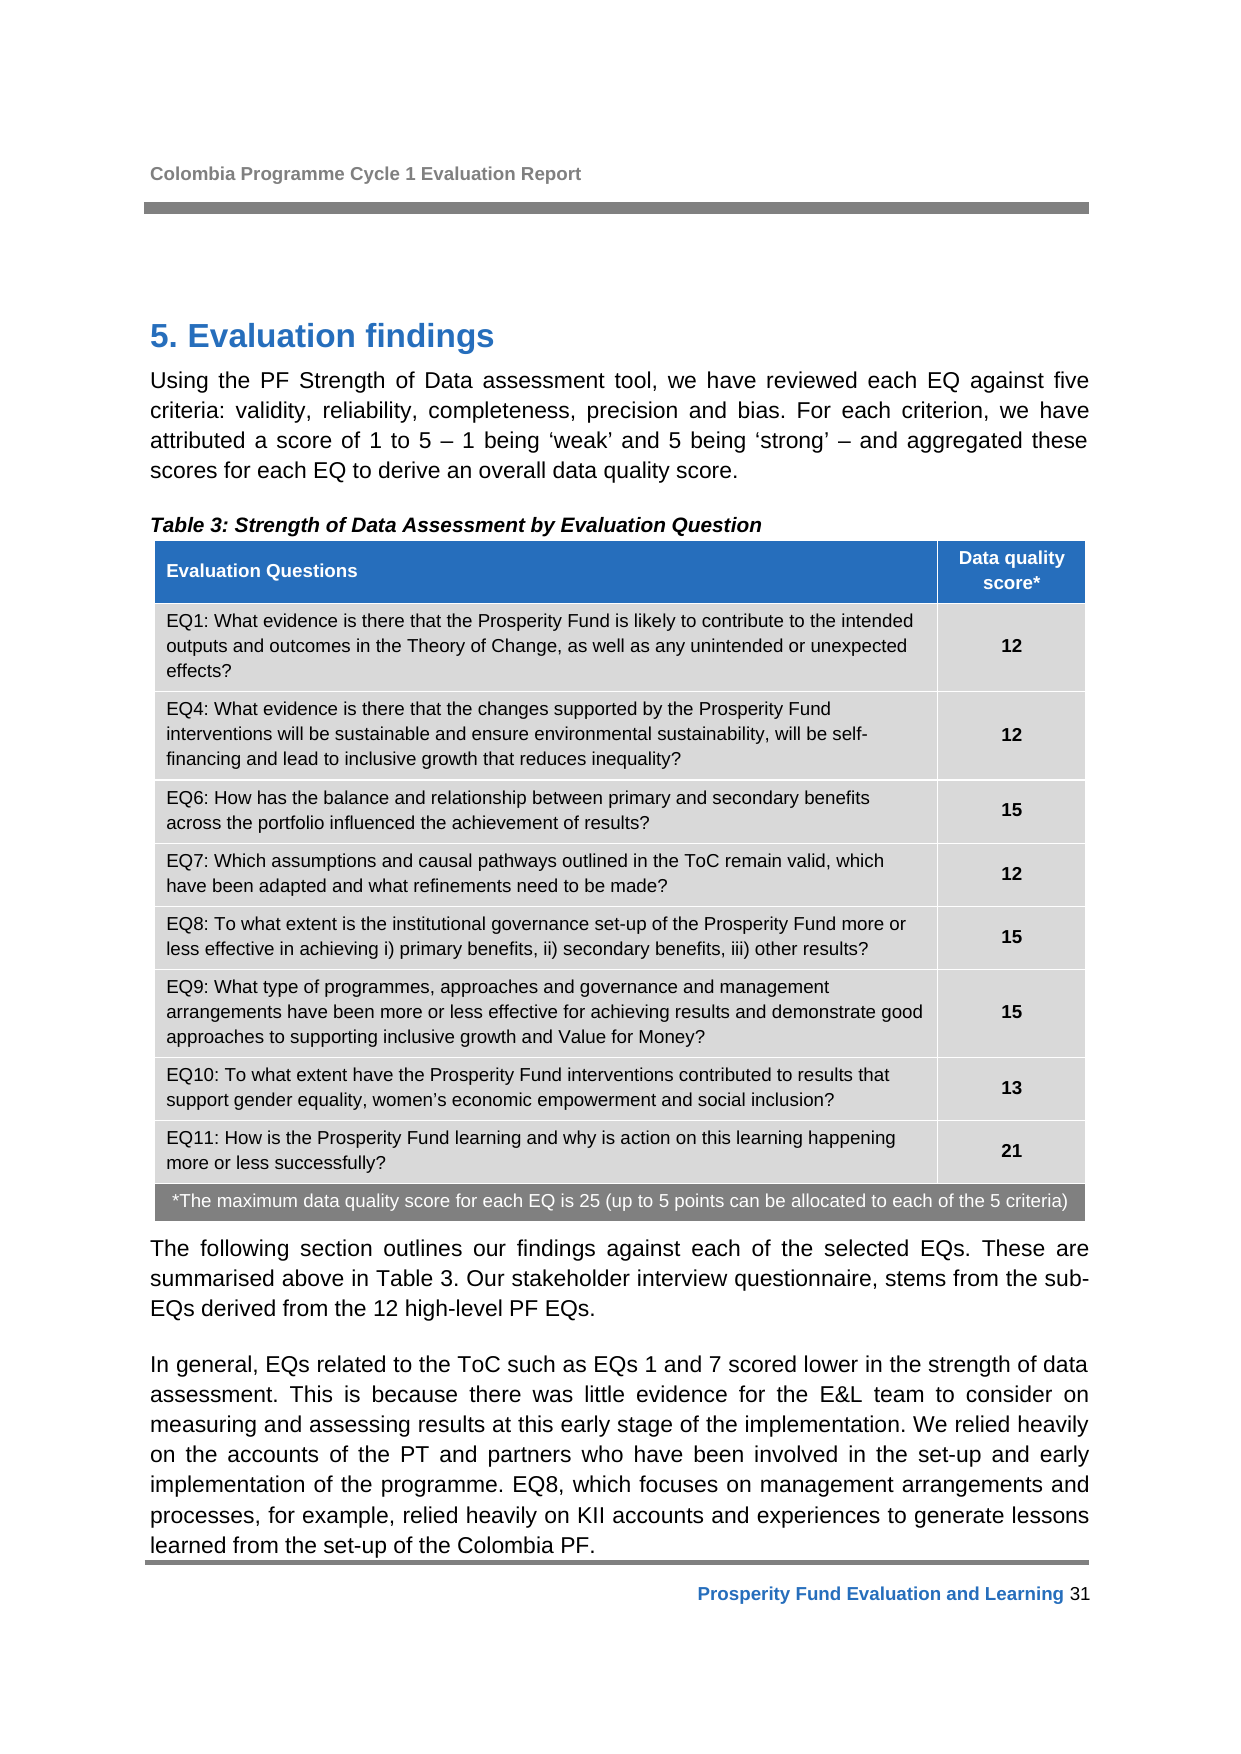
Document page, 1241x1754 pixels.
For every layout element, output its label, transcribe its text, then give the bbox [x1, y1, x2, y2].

table_cell 12 [938, 844, 1085, 906]
table_cell EQ4: What evidence is there that the changes supported by the Prosperity Fund interventions will be sustainable and ensure environmental sustainability, will be self-financing and lead to inclusive growth that reduces inequality? [155, 692, 937, 779]
table_cell EQ11: How is the Prosperity Fund learning and why is action on this learning happening more or less successfully? [155, 1121, 937, 1183]
table_header Evaluation Questions [155, 541, 937, 603]
table_cell EQ1: What evidence is there that the Prosperity Fund is likely to contribute to the intended outputs and outcomes in the Theory of Change, as well as any unintended or unexpected effects? [155, 604, 937, 691]
title Table 3: Strength of Data Assessment by Evaluation Question [150, 512, 1090, 536]
table_cell 12 [938, 604, 1085, 691]
table_cell 12 [938, 692, 1085, 779]
table_cell EQ10: To what extent have the Prosperity Fund interventions contributed to results that support gender equality, women’s economic empowerment and social inclusion? [155, 1058, 937, 1120]
text Using the PF Strength of Data assessment tool, we have reviewed each EQ against five criteria: validity, reliability, completeness, precision and bias. For each criterion, we have attributed a score of 1 to 5 – 1 being ‘weak’ and 5 being ‘strong’ – and aggregated these scores for each EQ to derive an overall data quality score. [150, 367, 1090, 483]
subtitle Evaluation findings [150, 316, 1090, 354]
table_cell EQ9: What type of programmes, approaches and governance and management arrangements have been more or less effective for achieving results and demonstrate good approaches to supporting inclusive growth and Value for Money? [155, 970, 937, 1057]
table_header Data quality score* [938, 541, 1085, 603]
table_cell 15 [938, 907, 1085, 969]
table_cell 21 [938, 1121, 1085, 1183]
table_cell *The maximum data quality score for each EQ is 25 (up to 5 points can be allocated to each of the 5 criteria) [155, 1184, 1085, 1221]
table_cell 15 [938, 781, 1085, 843]
table_cell EQ7: Which assumptions and causal pathways outlined in the ToC remain valid, which have been adapted and what refinements need to be made? [155, 844, 937, 906]
text In general, EQs related to the ToC such as EQs 1 and 7 scored lower in the strength of data assessment. This is because there was little evidence for the E&L team to consider on measuring and assessing results at this early stage of the implementation. We relied heavily on the accounts of the PT and partners who have been involved in the set-up and early implementation of the programme. EQ8, which focuses on management arrangements and processes, for example, relied heavily on KII accounts and experiences to generate lessons learned from the set-up of the Colombia PF. [150, 1351, 1090, 1558]
table_cell 13 [938, 1058, 1085, 1120]
text The following section outlines our findings against each of the selected EQs. These are summarised above in Table 3. Our stakeholder interview questionnaire, stems from the sub-EQs derived from the 12 high-level PF EQs. [150, 1235, 1090, 1322]
table_cell EQ6: How has the balance and relationship between primary and secondary benefits across the portfolio influenced the achievement of results? [155, 781, 937, 843]
table_cell 15 [938, 970, 1085, 1057]
table_cell EQ8: To what extent is the institutional governance set-up of the Prosperity Fund more or less effective in achieving i) primary benefits, ii) secondary benefits, iii) other results? [155, 907, 937, 969]
